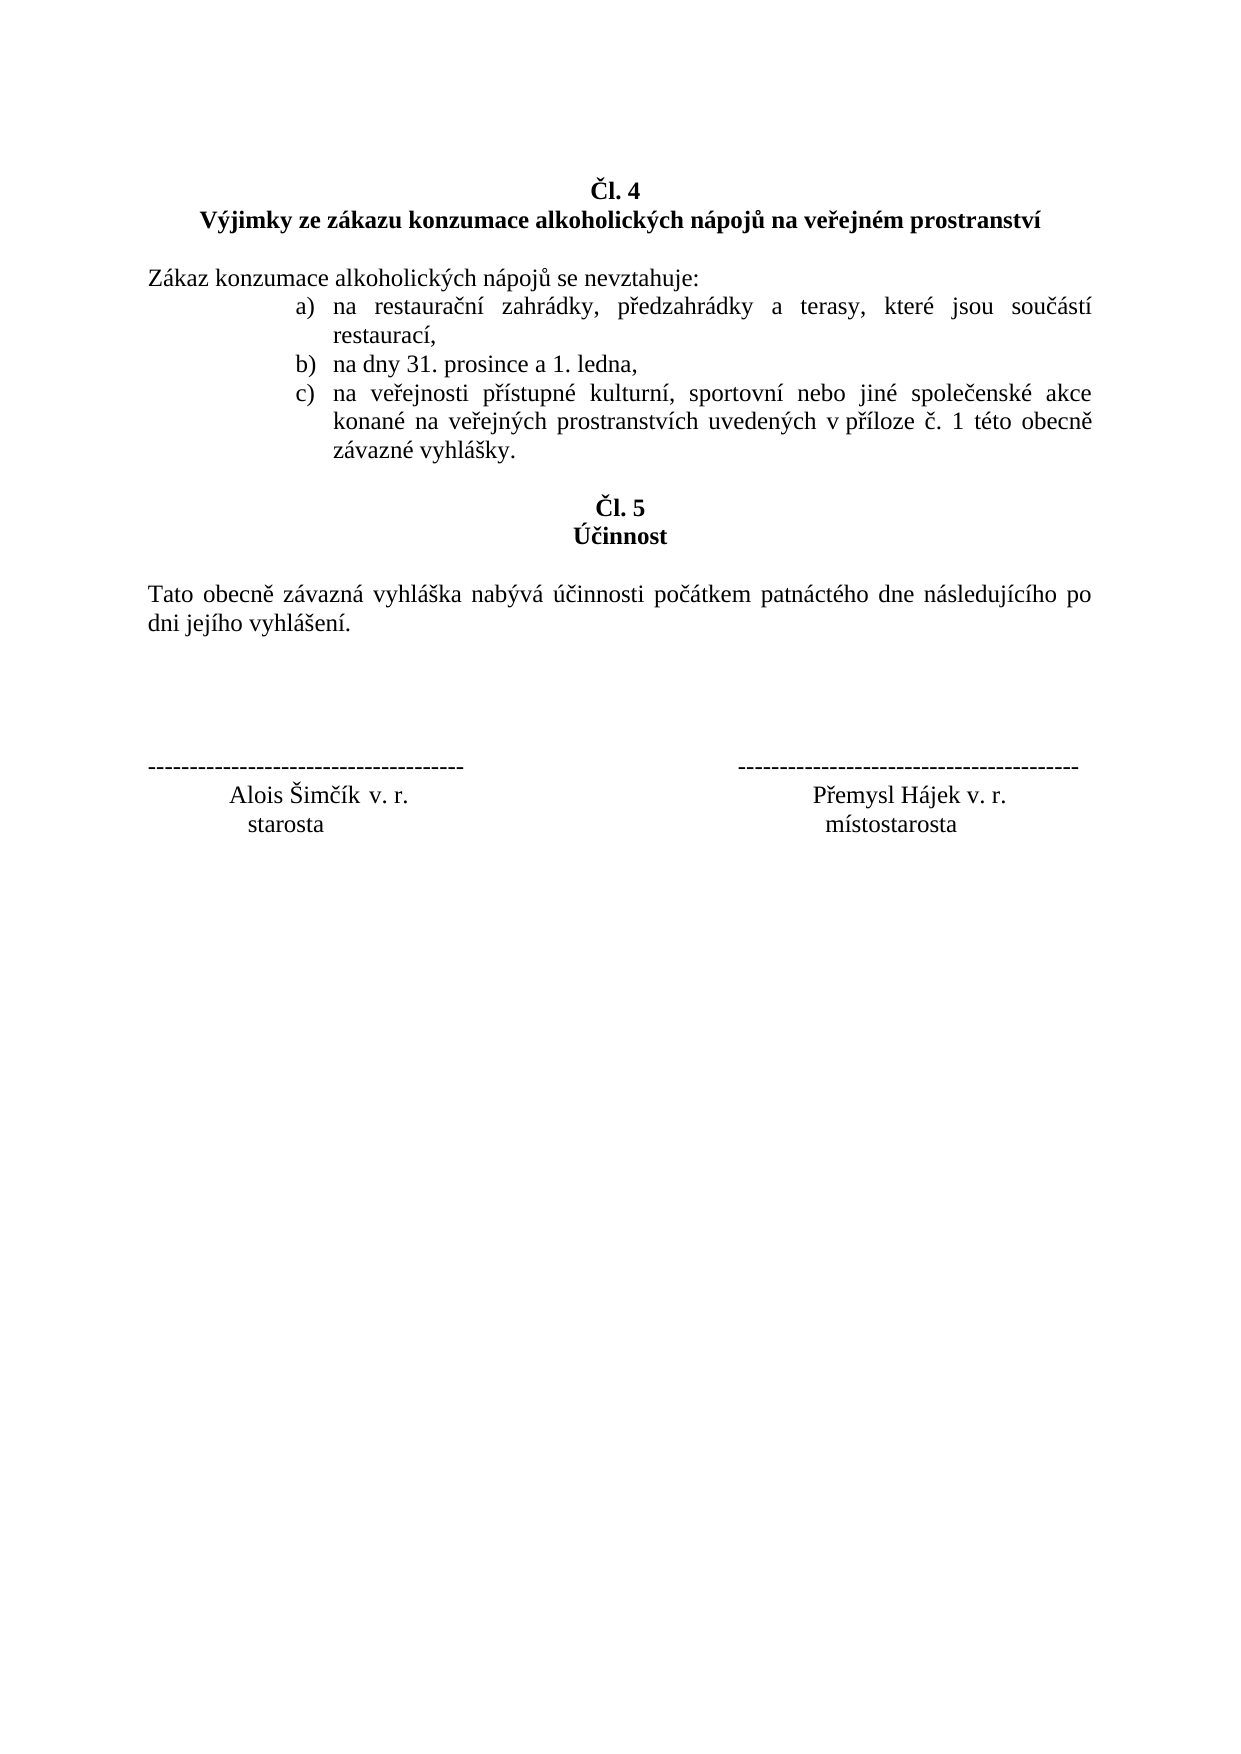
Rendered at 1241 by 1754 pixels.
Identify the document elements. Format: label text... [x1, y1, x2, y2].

text Tato obecně závazná vyhláška nabývá účinnosti počátkem patnáctého dne následujícího po dni jejího vyhlášení. [148, 579, 1093, 636]
text Účinnost [148, 521, 1093, 550]
text Alois Šimčík v. r. Přemysl Hájek v. r. [148, 780, 1093, 809]
list na veřejnosti přístupné kulturní, sportovní nebo jiné společenské akce konané na veřejných prostranstvích uvedených v příloze č. 1 této obecně závazné vyhlášky. [295, 378, 1093, 464]
list na dny 31. prosince a 1. ledna, [295, 349, 1093, 378]
text -------------------------------------- ----------------------------------------- [148, 751, 1093, 780]
text Výjimky ze zákazu konzumace alkoholických nápojů na veřejném prostranství [148, 205, 1093, 234]
list na restaurační zahrádky, předzahrádky a terasy, které jsou součástí restaurací, [295, 291, 1093, 349]
text Čl. 4 [518, 176, 1093, 205]
text Zákaz konzumace alkoholických nápojů se nevztahuje: [148, 263, 1093, 291]
text Čl. 5 [148, 493, 1093, 521]
text starosta místostarosta [148, 809, 1093, 838]
